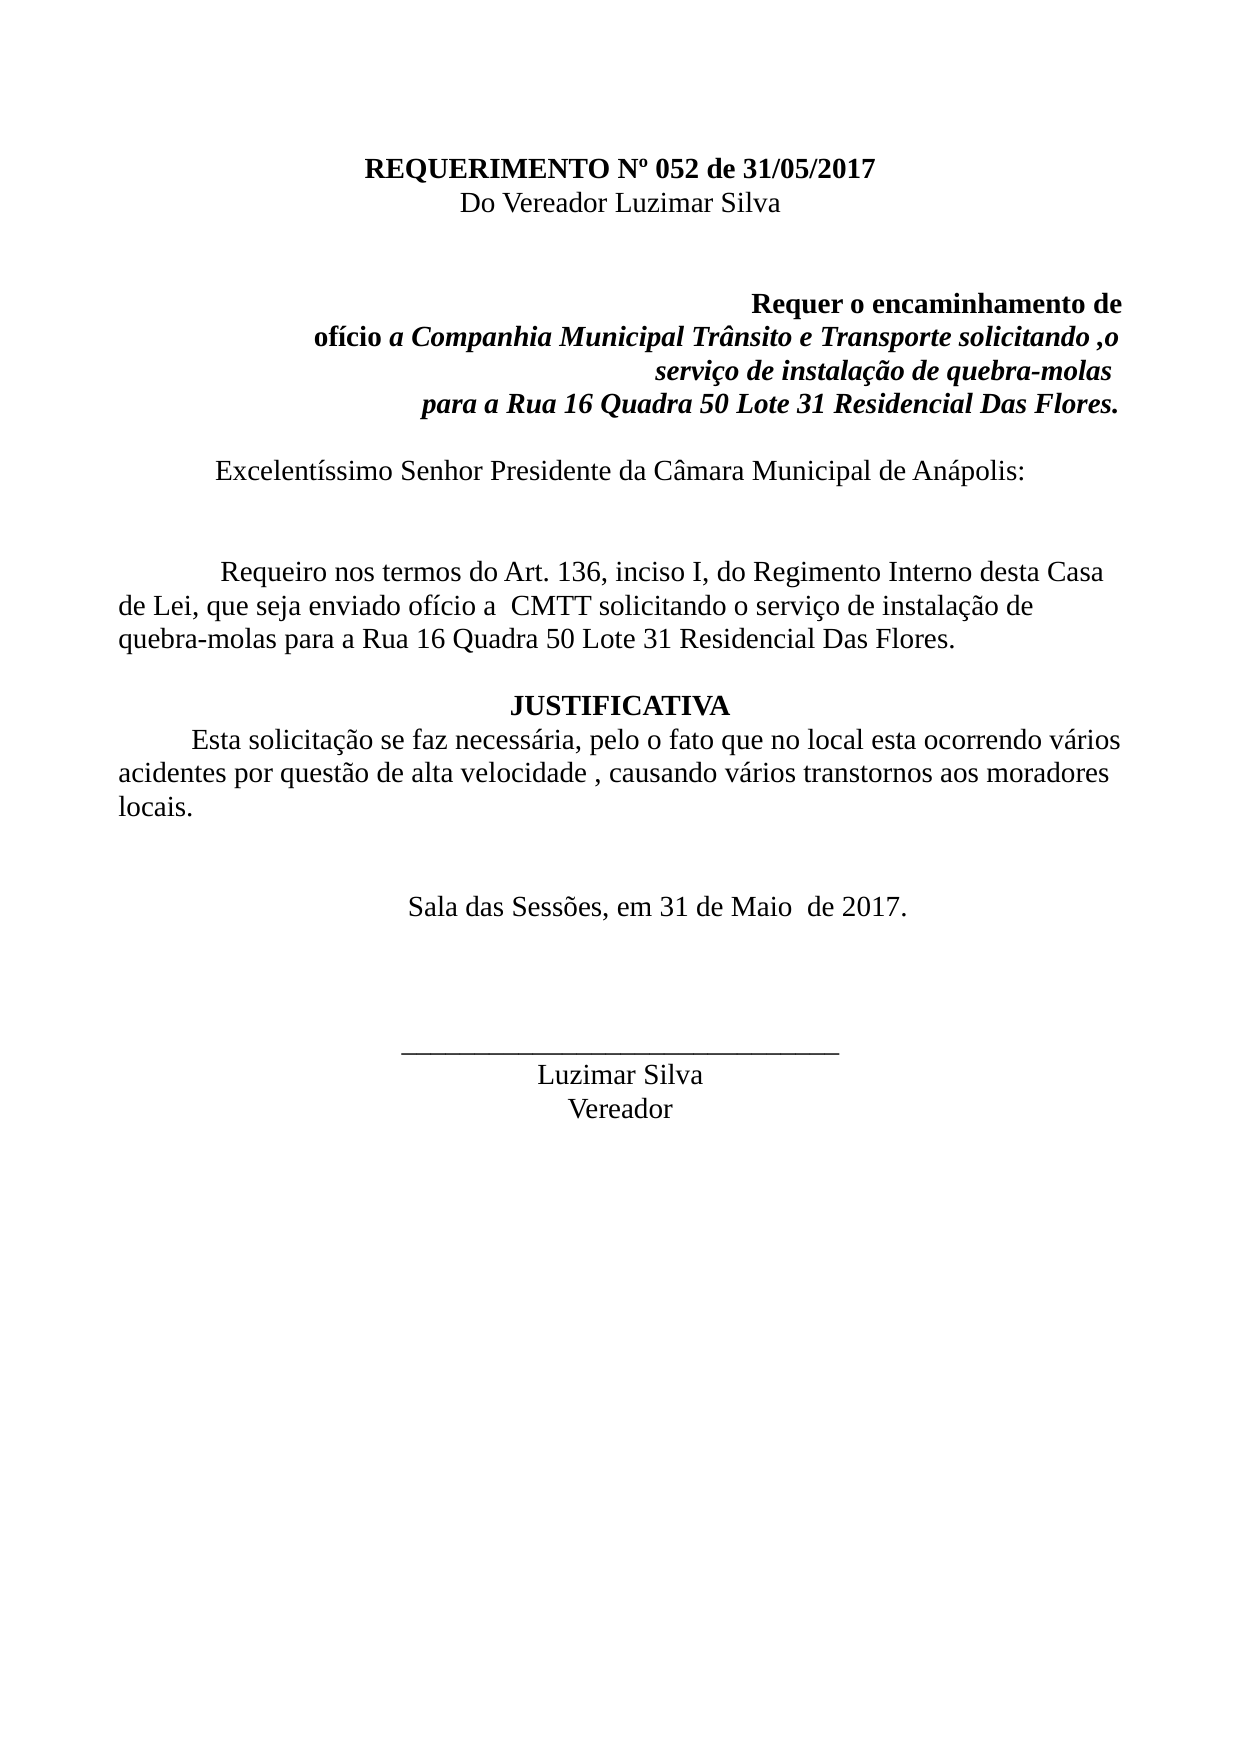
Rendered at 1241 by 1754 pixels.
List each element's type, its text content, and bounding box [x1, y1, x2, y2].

text para a Rua 16 Quadra 50 Lote 31 Residencial Das Flores. [307, 386, 1122, 420]
text ______________________________ [118, 1024, 1122, 1057]
text REQUERIMENTO Nº 052 de 31/05/2017 [118, 152, 1122, 185]
text Vereador [118, 1091, 1122, 1124]
text Do Vereador Luzimar Silva [118, 185, 1122, 219]
text Excelentíssimo Senhor Presidente da Câmara Municipal de Anápolis: [118, 453, 1122, 487]
text Esta solicitação se faz necessária, pelo o fato que no local esta ocorrendo vários acidentes por questão de alta velocidade , causando vários transtornos aos moradores locais. [118, 722, 1122, 822]
text JUSTIFICATIVA [118, 688, 1122, 722]
text Luzimar Silva [118, 1057, 1122, 1091]
text Requer o encaminhamento de ofício a Companhia Municipal Trânsito e Transporte solicitando ,o serviço de instalação de quebra-molas [307, 286, 1122, 386]
text de Lei, que seja enviado ofício a CMTT solicitando o serviço de instalação de quebra-molas para a Rua 16 Quadra 50 Lote 31 Residencial Das Flores. [118, 588, 1122, 655]
list Sala das Sessões, em 31 de Maio de 2017. [156, 889, 1122, 923]
text Requeiro nos termos do Art. 136, inciso I, do Regimento Interno desta Casa [118, 554, 1122, 588]
